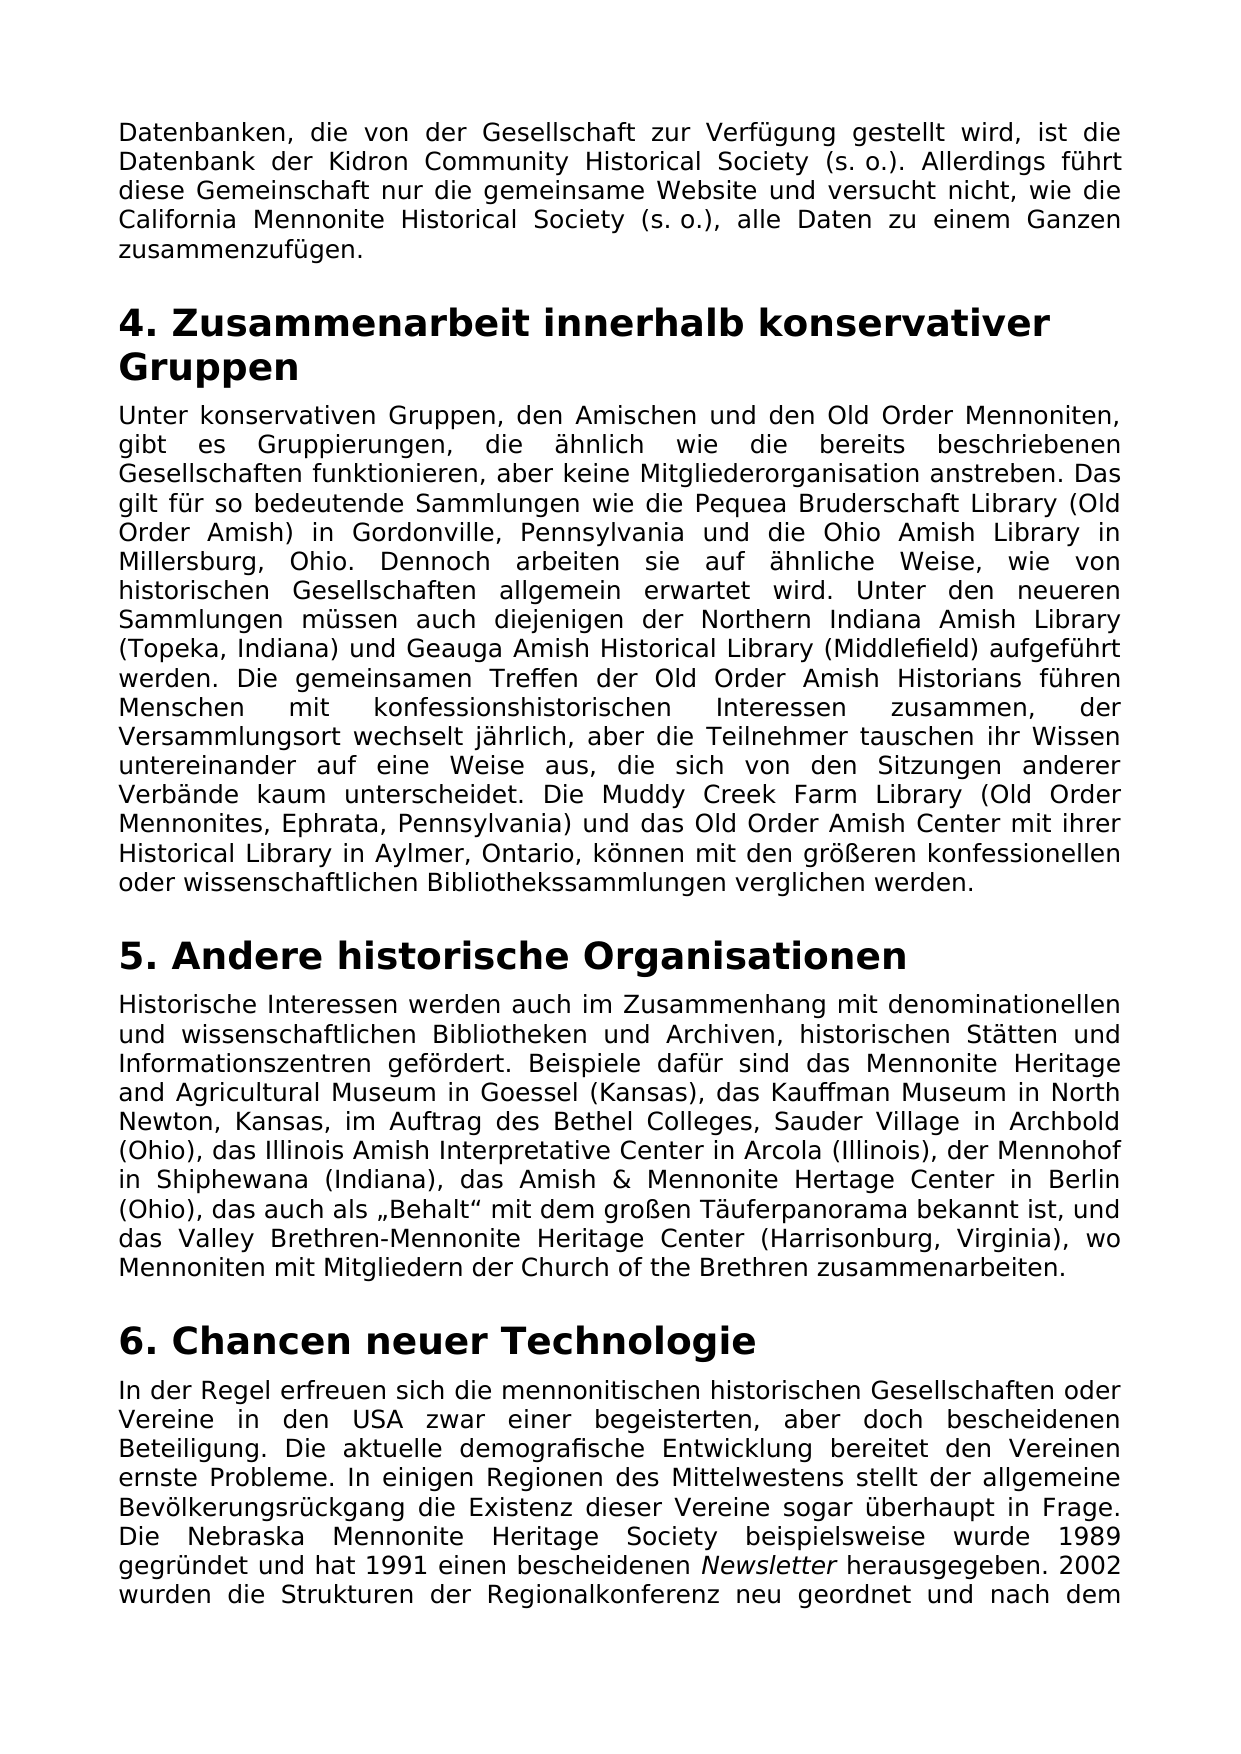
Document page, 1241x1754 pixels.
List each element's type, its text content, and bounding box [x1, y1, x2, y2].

text Historische Interessen werden auch im Zusammenhang mit denominationellen und wissenschaftlichen Bibliotheken und Archiven, historischen Stätten und Informationszentren gefördert. Beispiele dafür sind das Mennonite Heritage and Agricultural Museum in Goessel (Kansas), das Kauffman Museum in North Newton, Kansas, im Auftrag des Bethel Colleges, Sauder Village in Archbold (Ohio), das Illinois Amish Interpretative Center in Arcola (Illinois), der Mennohof in Shiphewana (Indiana), das Amish & Mennonite Hertage Center in Berlin (Ohio), das auch als „Behalt“ mit dem großen Täuferpanorama bekannt ist, und das Valley Brethren-Mennonite Heritage Center (Harrisonburg, Virginia), wo Mennoniten mit Mitgliedern der Church of the Brethren zusammenarbeiten. [118, 991, 1122, 1282]
text Datenbanken, die von der Gesellschaft zur Verfügung gestellt wird, ist die Datenbank der Kidron Community Historical Society (s. o.). Allerdings führt diese Gemeinschaft nur die gemeinsame Website und versucht nicht, wie die California Mennonite Historical Society (s. o.), alle Daten zu einem Ganzen zusammenzufügen. [118, 118, 1122, 264]
subtitle 6. Chancen neuer Technologie [118, 1320, 1122, 1363]
subtitle 5. Andere historische Organisationen [118, 934, 1122, 978]
text Unter konservativen Gruppen, den Amischen und den Old Order Mennoniten, gibt es Gruppierungen, die ähnlich wie die bereits beschriebenen Gesellschaften funktionieren, aber keine Mitgliederorganisation anstreben. Das gilt für so bedeutende Sammlungen wie die Pequea Bruderschaft Library (Old Order Amish) in Gordonville, Pennsylvania und die Ohio Amish Library in Millersburg, Ohio. Dennoch arbeiten sie auf ähnliche Weise, wie von historischen Gesellschaften allgemein erwartet wird. Unter den neueren Sammlungen müssen auch diejenigen der Northern Indiana Amish Library (Topeka, Indiana) und Geauga Amish Historical Library (Middlefield) aufgeführt werden. Die gemeinsamen Treffen der Old Order Amish Historians führen Menschen mit konfessionshistorischen Interessen zusammen, der Versammlungsort wechselt jährlich, aber die Teilnehmer tauschen ihr Wissen untereinander auf eine Weise aus, die sich von den Sitzungen anderer Verbände kaum unterscheidet. Die Muddy Creek Farm Library (Old Order Mennonites, Ephrata, Pennsylvania) und das Old Order Amish Center mit ihrer Historical Library in Aylmer, Ontario, können mit den größeren konfessionellen oder wissenschaftlichen Bibliothekssammlungen verglichen werden. [118, 401, 1122, 897]
subtitle 4. Zusammenarbeit innerhalb konservativer Gruppen [118, 301, 1122, 389]
text In der Regel erfreuen sich die mennonitischen historischen Gesellschaften oder Vereine in den USA zwar einer begeisterten, aber doch bescheidenen Beteiligung. Die aktuelle demografische Entwicklung bereitet den Vereinen ernste Probleme. In einigen Regionen des Mittelwestens stellt der allgemeine Bevölkerungsrückgang die Existenz dieser Vereine sogar überhaupt in Frage. Die Nebraska Mennonite Heritage Society beispielsweise wurde 1989 gegründet und hat 1991 einen bescheidenen Newsletter herausgegeben. 2002 wurden die Strukturen der Regionalkonferenz neu geordnet und nach dem [118, 1376, 1122, 1609]
